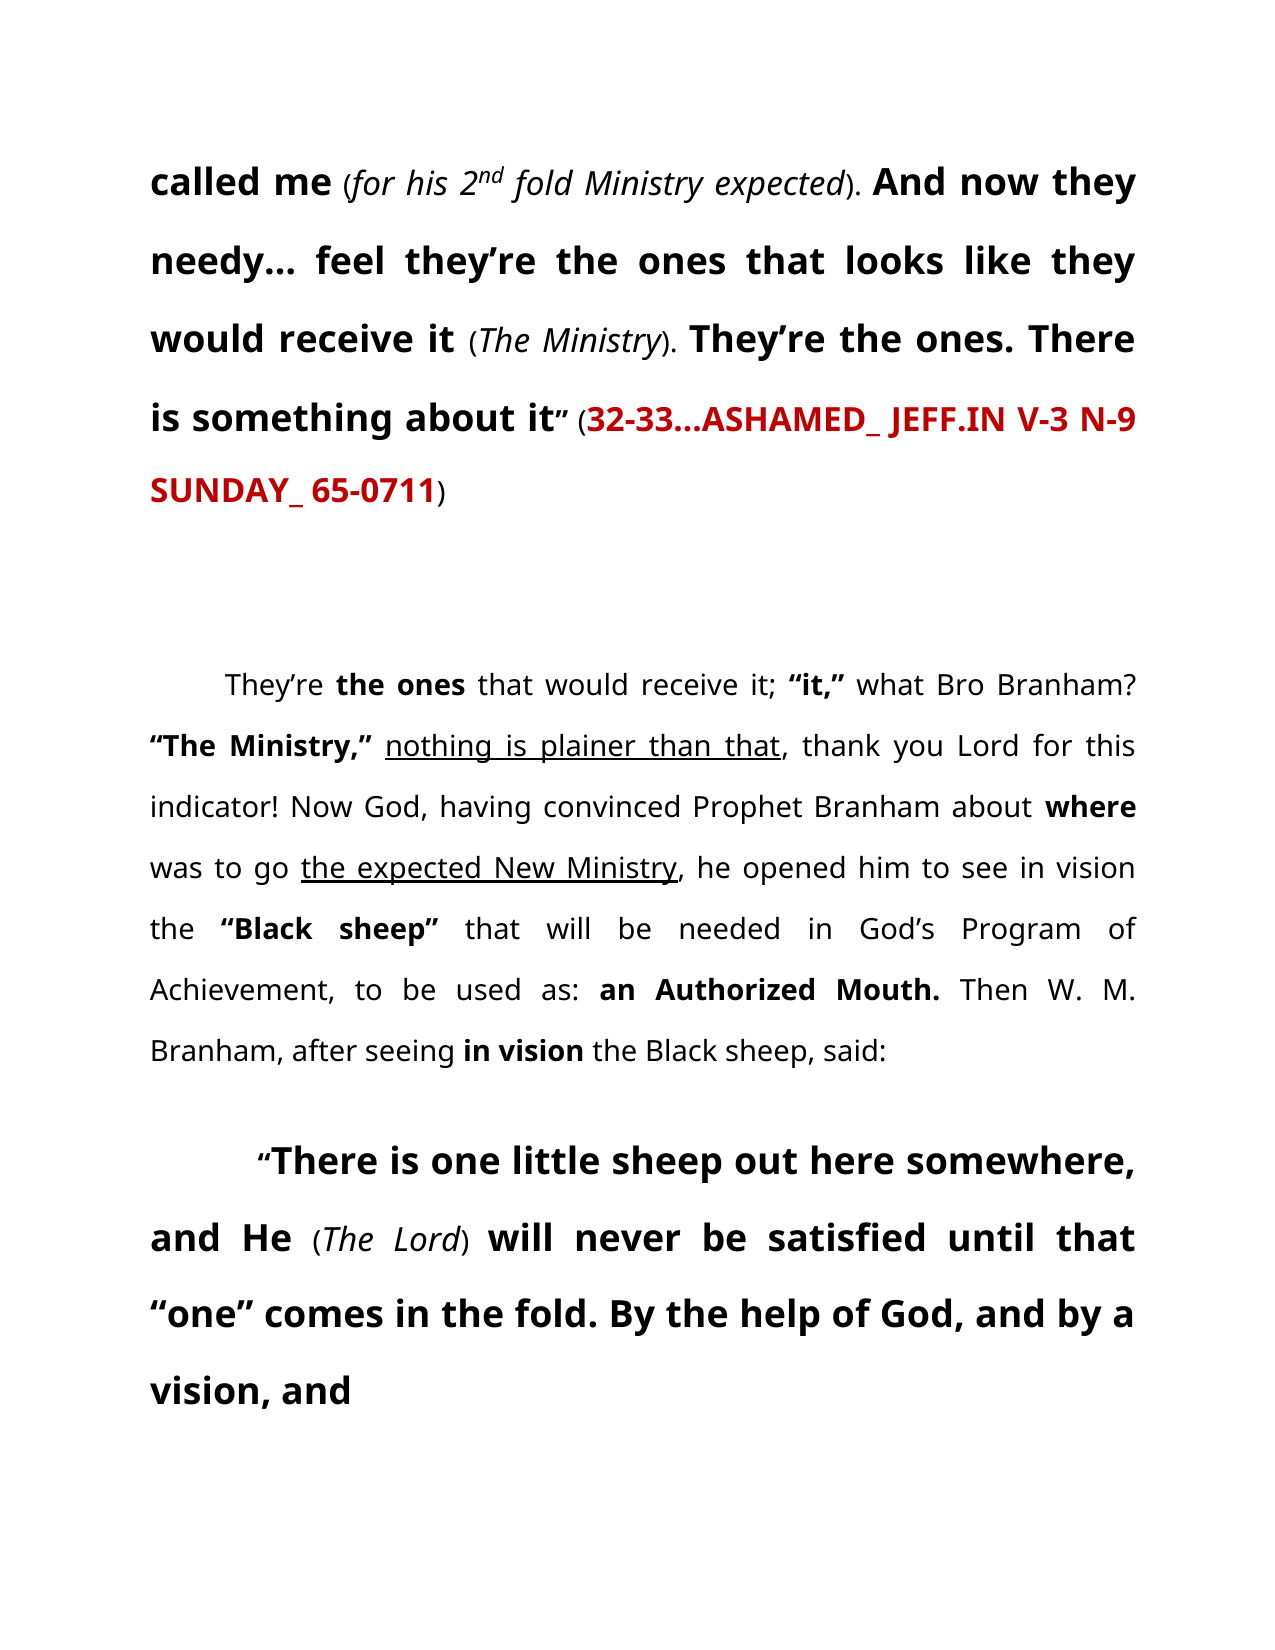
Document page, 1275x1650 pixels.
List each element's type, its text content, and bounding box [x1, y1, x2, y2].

text They’re the ones that would receive it; “it,” what Bro Branham? “The Ministry,” nothing is plainer than that, thank you Lord for this indicator! Now God, having convinced Prophet Branham about where was to go the expected New Ministry, he opened him to see in vision the “Black sheep” that will be needed in God’s Program of Achievement, to be used as: an Authorized Mouth. Then W. M. Branham, after seeing in vision the Black sheep, said: [148, 664, 1136, 1070]
text called me (for his 2nd fold Ministry expected). And now they needy… feel they’re the ones that looks like they would receive it (The Ministry). They’re the ones. There is something about it” (32-33…ASHAMED_ JEFF.IN V-3 N-9 SUNDAY_ 65-0711) [150, 155, 1136, 512]
text “There is one little sheep out here somewhere, and He (The Lord) will never be satisfied until that “one” comes in the fold. By the help of God, and by a vision, and [150, 1134, 1136, 1415]
